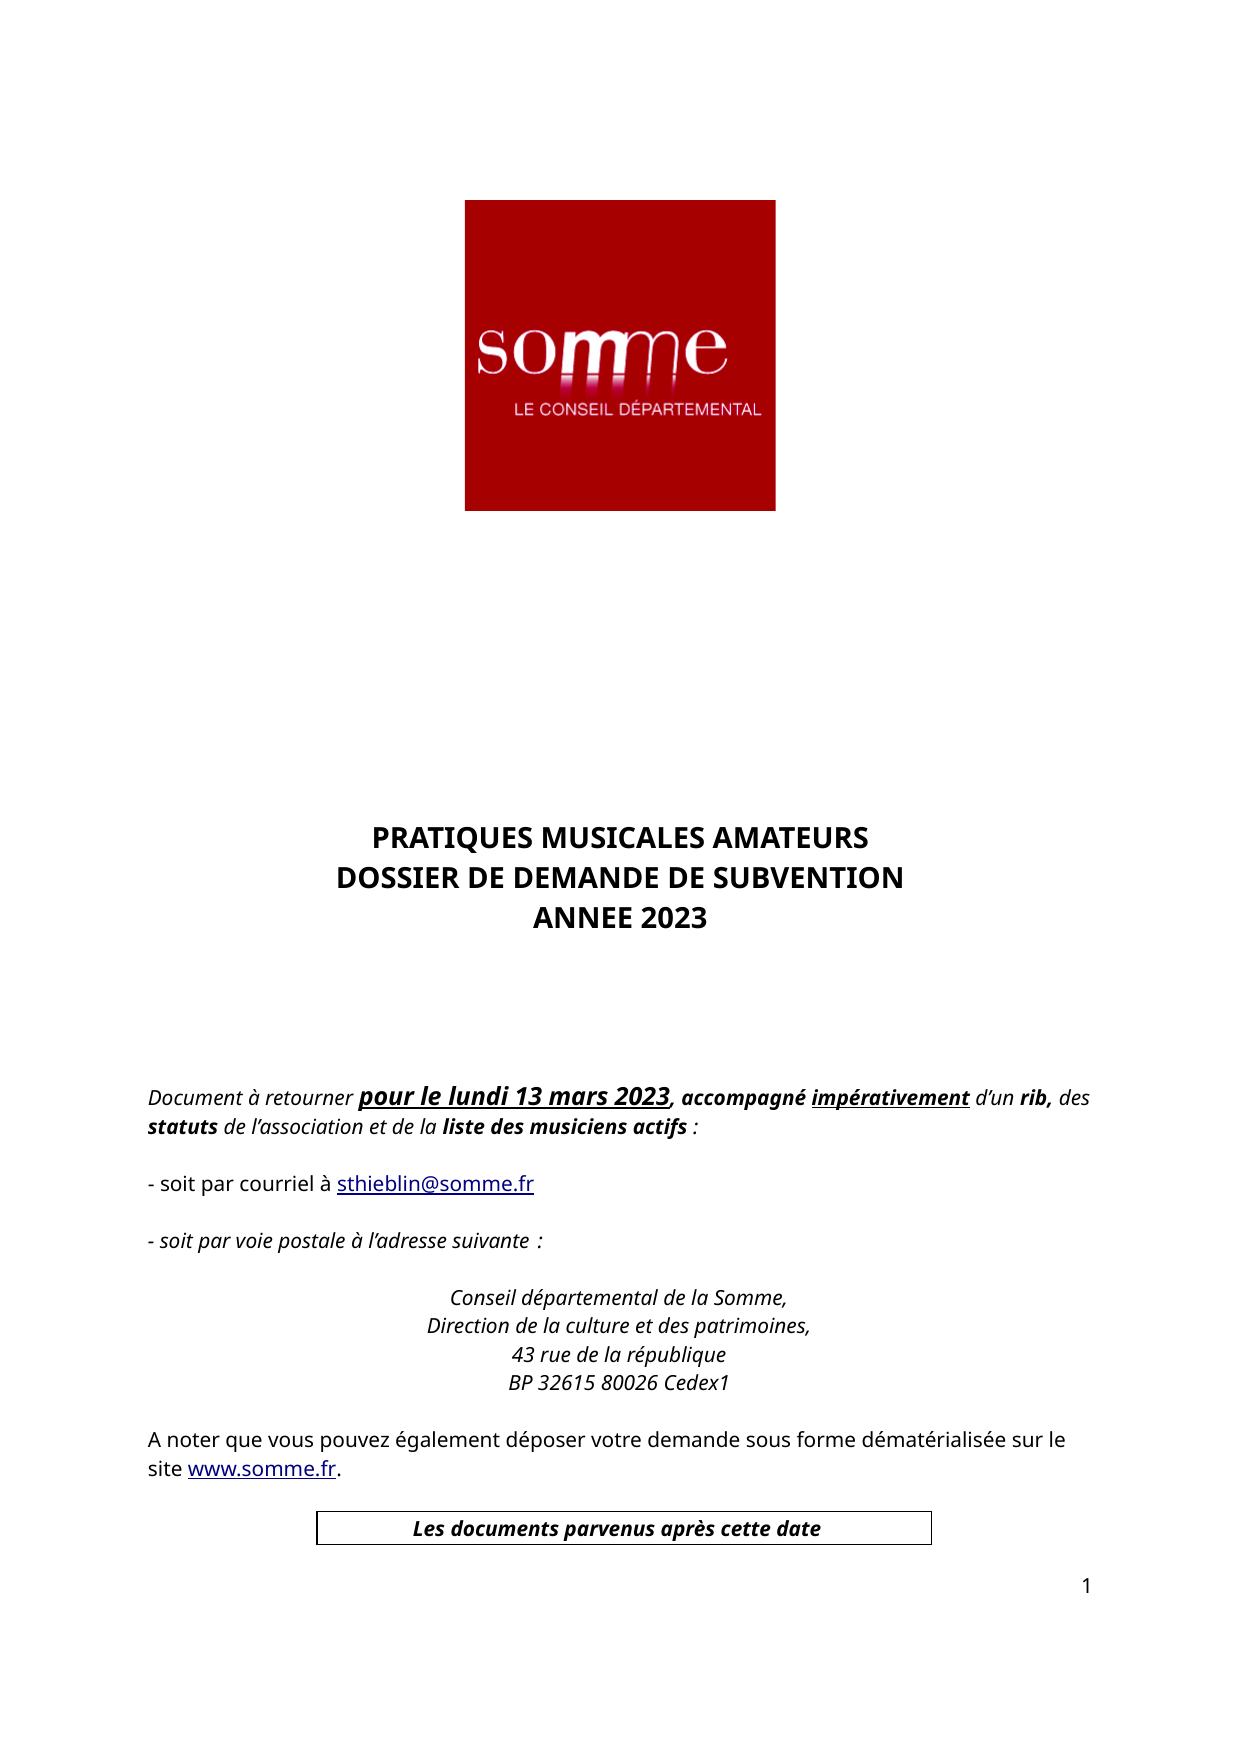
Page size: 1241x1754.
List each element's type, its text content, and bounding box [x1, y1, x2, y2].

text Document à retourner pour le lundi 13 mars 2023, accompagné impérativement d’un rib, des statuts de l’association et de la liste des musiciens actifs : [148, 1078, 1093, 1141]
text Conseil départemental de la Somme, [148, 1283, 1093, 1312]
text ANNEE 2023 [148, 897, 1093, 937]
text 43 rue de la république [148, 1340, 1093, 1368]
text - soit par courriel à sthieblin@somme.fr [148, 1169, 1093, 1198]
text A noter que vous pouvez également déposer votre demande sous forme dématérialisée sur le site www.somme.fr. [148, 1425, 1093, 1482]
text Direction de la culture et des patrimoines, [148, 1312, 1093, 1340]
text Les documents parvenus après cette date [318, 1512, 931, 1544]
text BP 32615 80026 Cedex1 [148, 1368, 1093, 1397]
text DOSSIER DE DEMANDE DE SUBVENTION [148, 857, 1093, 897]
text - soit par voie postale à l’adresse suivante : [148, 1226, 1093, 1255]
text PRATIQUES MUSICALES AMATEURS [148, 817, 1093, 857]
